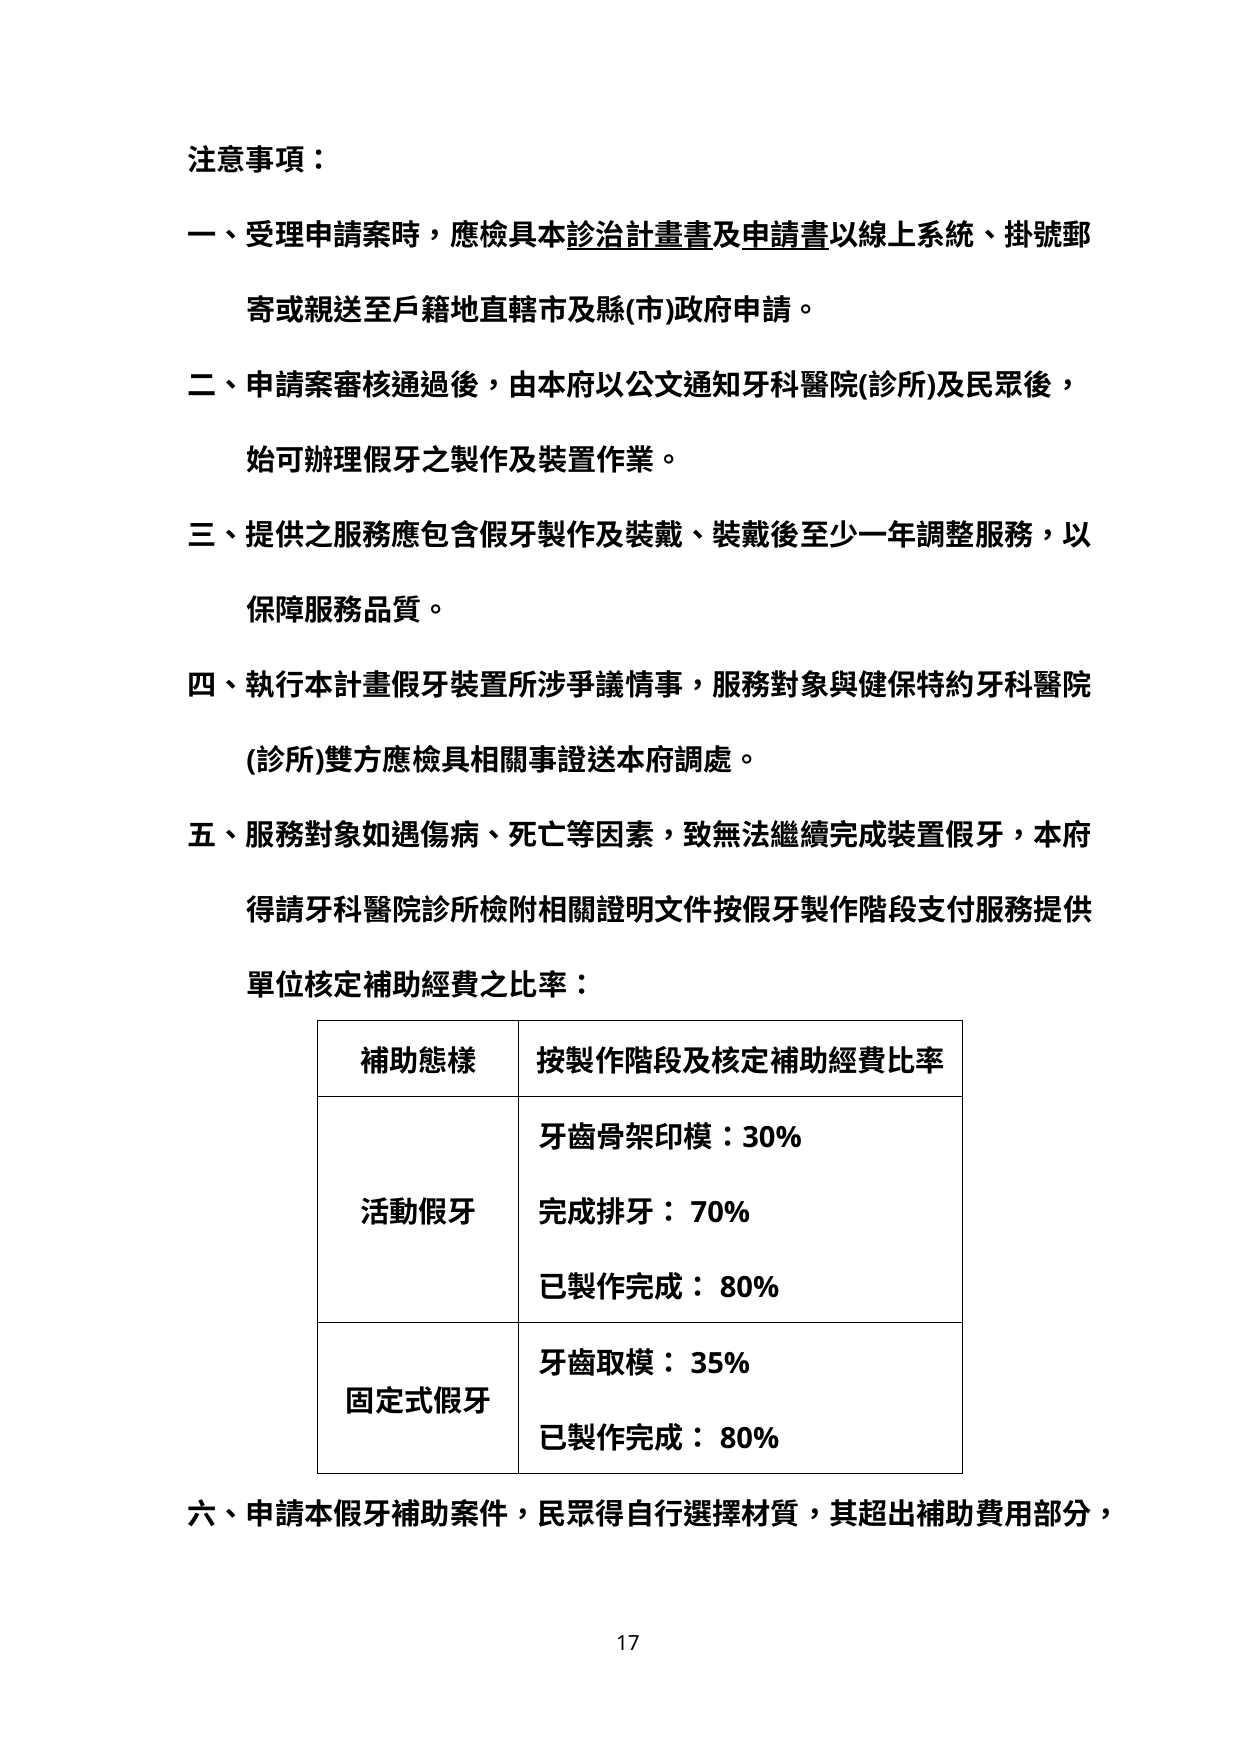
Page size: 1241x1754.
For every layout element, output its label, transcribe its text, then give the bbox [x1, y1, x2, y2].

list 服務對象如遇傷病、死亡等因素，致無法繼續完成裝置假牙，本府得請牙科醫院診所檢附相關證明文件按假牙製作階段支付服務提供單位核定補助經費之比率： [187, 795, 1093, 1020]
table_cell 牙齒骨架印模：30% 完成排牙： 70% 已製作完成： 80% [519, 1097, 962, 1322]
list 受理申請案時，應檢具本診治計畫書及申請書以線上系統、掛號郵寄或親送至戶籍地直轄市及縣(市)政府申請。 [187, 195, 1093, 345]
table_cell 活動假牙 [318, 1097, 518, 1322]
list 申請本假牙補助案件，民眾得自行選擇材質，其超出補助費用部分，得由民眾自行負擔或本府酌予補助。 [187, 1474, 1093, 1549]
table_cell 固定式假牙 [318, 1323, 518, 1473]
table_header 補助態樣 [318, 1021, 518, 1096]
table_header 按製作階段及核定補助經費比率 [519, 1021, 962, 1096]
text 注意事項： [187, 120, 1093, 195]
table_cell 牙齒取模： 35% 已製作完成： 80% [519, 1323, 962, 1473]
list 提供之服務應包含假牙製作及裝戴、裝戴後至少一年調整服務，以保障服務品質。 [187, 495, 1093, 645]
list 執行本計畫假牙裝置所涉爭議情事，服務對象與健保特約牙科醫院(診所)雙方應檢具相關事證送本府調處。 [187, 645, 1093, 795]
list 申請案審核通過後，由本府以公文通知牙科醫院(診所)及民眾後，始可辦理假牙之製作及裝置作業。 [187, 345, 1093, 495]
